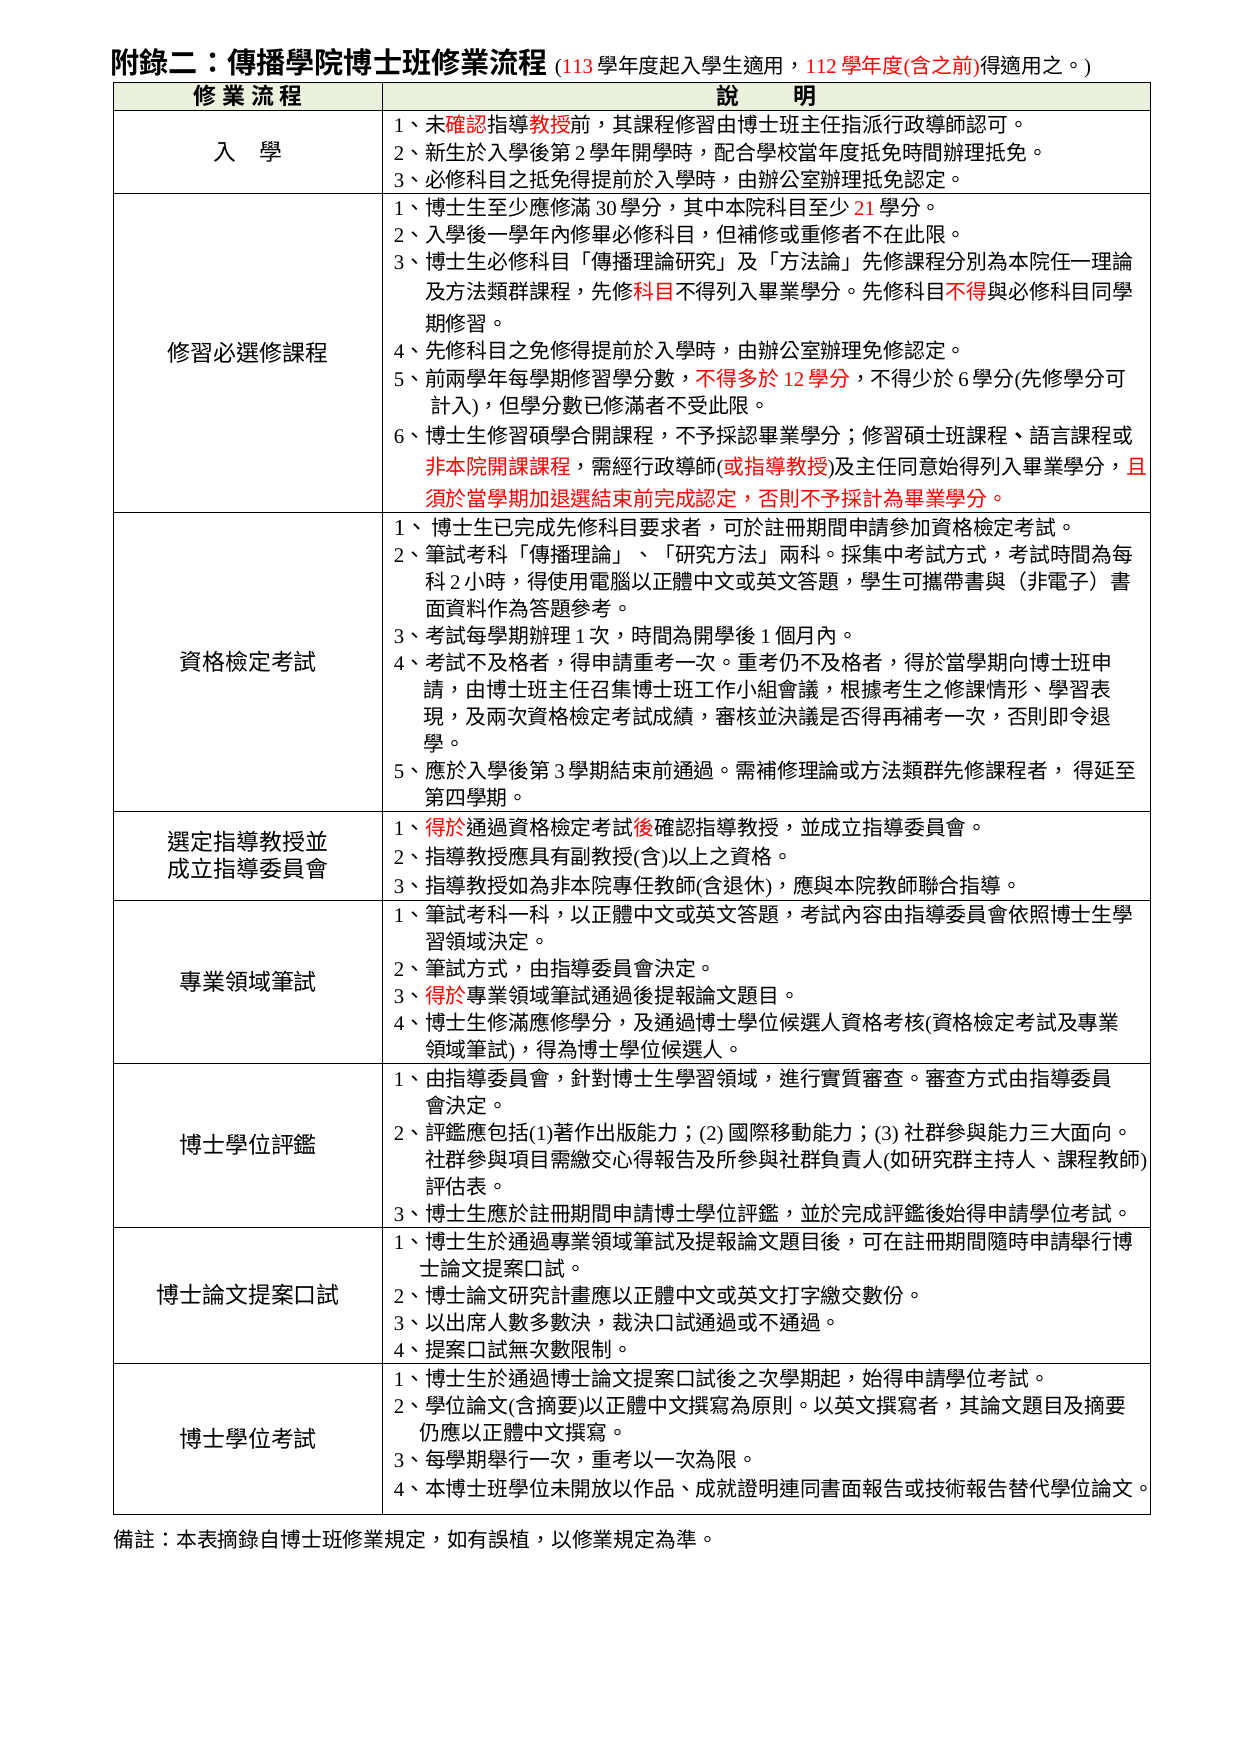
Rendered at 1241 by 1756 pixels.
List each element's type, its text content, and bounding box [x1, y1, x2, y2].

table_cell 專業領域筆試 [114, 901, 382, 1063]
table_cell 修習必選修課程 [114, 194, 382, 512]
table_cell 選定指導教授並 成立指導委員會 [114, 812, 382, 900]
table_cell 博士論文提案口試 [114, 1228, 382, 1363]
table_cell 入 學 [114, 111, 382, 192]
table_cell 資格檢定考試 [114, 513, 382, 811]
table_header 說 明 [383, 83, 1150, 110]
table_cell 1、得於通過資格檢定考試後確認指導教授，並成立指導委員會。 2、指導教授應具有副教授(含)以上之資格。 3、指導教授如為非本院專任教師(含退休)，應與本院教師聯合指導。 [383, 812, 1150, 900]
table_cell 博士生已完成先修科目要求者，可於註冊期間申請參加資格檢定考試。 2、筆試考科「傳播理論」、「研究方法」兩科。採集中考試方式，考試時間為每 科2小時，得使用電腦以正體中文或英文答題，學生可攜帶書與（非電子）書 面資料作為答題參考。 3、考試每學期辦理1次，時間為開學後1個月內。 4、考試不及格者，得申請重考一次。重考仍不及格者，得於當學期向博士班申請，由博士班主任召集博士班工作小組會議，根據考生之修課情形、學習表現，及兩次資格檢定考試成績，審核並決議是否得再補考一次，否則即令退學。 5、應於入學後第3學期結束前通過。需補修理論或方法類群先修課程者， 得延至 第四學期。 [383, 513, 1150, 811]
table_header 修 業 流 程 [114, 83, 382, 110]
text 備註：本表摘錄自博士班修業規定，如有誤植，以修業規定為準。 [87, 1528, 1155, 1553]
table_cell 1、博士生於通過專業領域筆試及提報論文題目後，可在註冊期間隨時申請舉行博 士論文提案口試。 2、博士論文研究計畫應以正體中文或英文打字繳交數份。 3、以出席人數多數決，裁決口試通過或不通過。 4、提案口試無次數限制。 [383, 1228, 1150, 1363]
table_cell 1、博士生至少應修滿30學分，其中本院科目至少21學分。 2、入學後一學年內修畢必修科目，但補修或重修者不在此限。 3、博士生必修科目「傳播理論研究」及「方法論」先修課程分別為本院任一理論 及方法類群課程，先修科目不得列入畢業學分。先修科目不得與必修科目同學 期修習。 4、先修科目之免修得提前於入學時，由辦公室辦理免修認定。 5、前兩學年每學期修習學分數，不得多於12學分，不得少於6學分(先修學分可 計入)，但學分數已修滿者不受此限。 6、博士生修習碩學合開課程，不予採認畢業學分；修習碩士班課程、語言課程或非本院開課課程，需經行政導師(或指導教授)及主任同意始得列入畢業學分，且須於當學期加退選結束前完成認定，否則不予採計為畢業學分。 [383, 194, 1150, 512]
table_cell 博士學位考試 [114, 1364, 382, 1514]
table_cell 1、筆試考科一科，以正體中文或英文答題，考試內容由指導委員會依照博士生學 習領域決定。 2、筆試方式，由指導委員會決定。 3、得於專業領域筆試通過後提報論文題目。 4、博士生修滿應修學分，及通過博士學位候選人資格考核(資格檢定考試及專業 領域筆試)，得為博士學位候選人。 [383, 901, 1150, 1063]
table_cell 1、未確認指導教授前，其課程修習由博士班主任指派行政導師認可。 2、新生於入學後第2學年開學時，配合學校當年度抵免時間辦理抵免。 3、必修科目之抵免得提前於入學時，由辦公室辦理抵免認定。 [383, 111, 1150, 192]
table_cell 博士學位評鑑 [114, 1064, 382, 1227]
text 附錄二：傳播學院博士班修業流程 (113學年度起入學生適用，112學年度(含之前)得適用之。) [87, 40, 1155, 82]
table_cell 1、由指導委員會，針對博士生學習領域，進行實質審查。審查方式由指導委員 會決定。 2、評鑑應包括(1)著作出版能力；(2) 國際移動能力；(3) 社群參與能力三大面向。 社群參與項目需繳交心得報告及所參與社群負責人(如研究群主持人、課程教師) 評估表。 3、博士生應於註冊期間申請博士學位評鑑，並於完成評鑑後始得申請學位考試。 [383, 1064, 1150, 1227]
table_cell 1、博士生於通過博士論文提案口試後之次學期起，始得申請學位考試。 2、學位論文(含摘要)以正體中文撰寫為原則。以英文撰寫者，其論文題目及摘要 仍應以正體中文撰寫。 3、每學期舉行一次，重考以一次為限。 4、本博士班學位未開放以作品、成就證明連同書面報告或技術報告替代學位論文。 [383, 1364, 1150, 1514]
